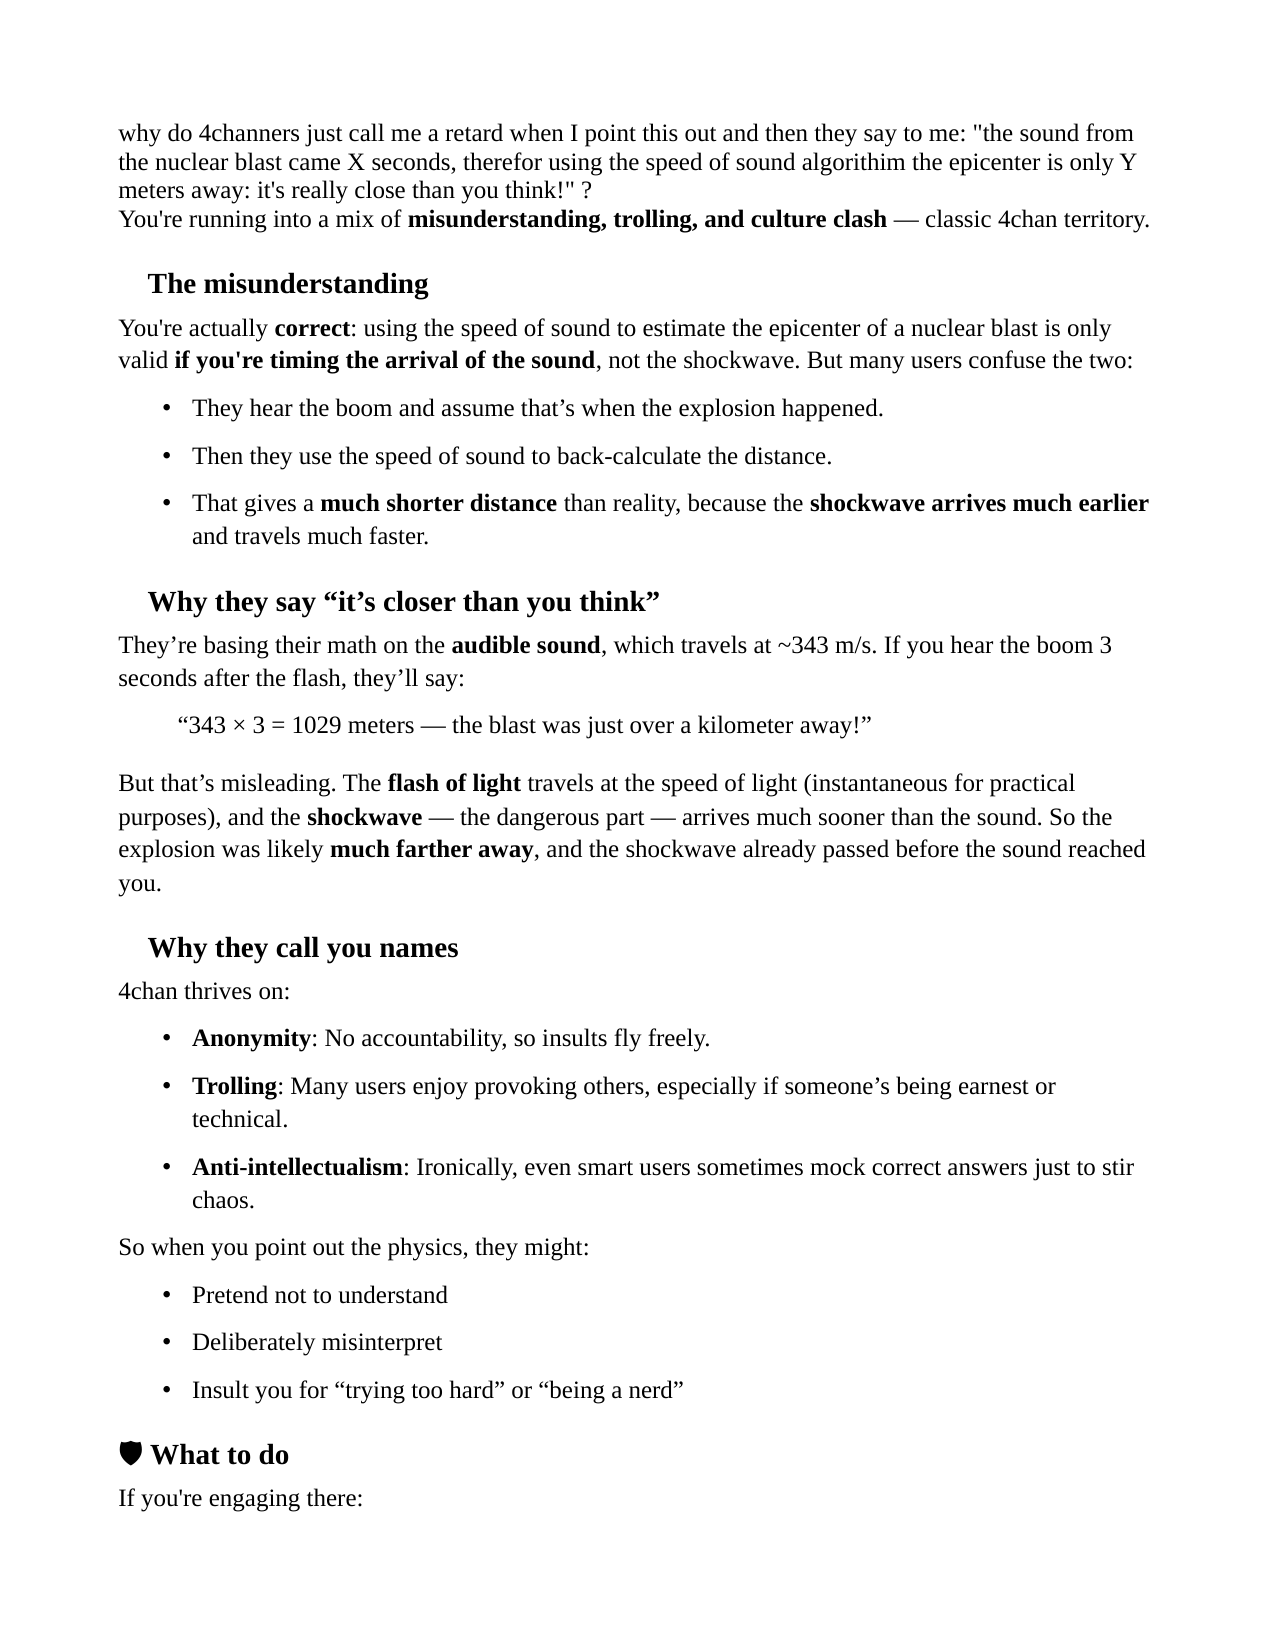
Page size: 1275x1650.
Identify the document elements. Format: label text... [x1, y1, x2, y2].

list Anonymity: No accountability, so insults fly freely. [162, 1023, 1157, 1052]
list Pretend not to understand [162, 1280, 1157, 1309]
text So when you point out the physics, they might: [118, 1232, 1157, 1261]
list Then they use the speed of sound to back-calculate the distance. [162, 441, 1157, 469]
list Trolling: Many users enjoy provoking others, especially if someone’s being earnest or technical. [162, 1071, 1157, 1133]
text You're actually correct: using the speed of sound to estimate the epicenter of a nuclear blast is only valid if you're timing the arrival of the sound, not the shockwave. But many users confuse the two: [118, 313, 1157, 374]
list Anti-intellectualism: Ironically, even smart users sometimes mock correct answers just to stir chaos. [162, 1152, 1157, 1213]
text 4chan thrives on: [118, 976, 1157, 1004]
subtitle 🧌 Why they call you names [118, 930, 1157, 963]
list Deliberately misinterpret [162, 1327, 1157, 1356]
text why do 4channers just call me a retard when I point this out and then they say to me: "the sound from the nuclear blast came X seconds, therefor using the speed of sound algorithim the epicenter is only Y meters away: it's really close than you think!" ? [118, 118, 1157, 204]
subtitle 🛡️ What to do [118, 1437, 1157, 1471]
subtitle 🧨 Why they say “it’s closer than you think” [118, 584, 1157, 617]
list They hear the boom and assume that’s when the explosion happened. [162, 393, 1157, 422]
subtitle 🧠 The misunderstanding [118, 267, 1157, 300]
list Insult you for “trying too hard” or “being a nerd” [162, 1375, 1157, 1404]
text They’re basing their math on the audible sound, which travels at ~343 m/s. If you hear the boom 3 seconds after the flash, they’ll say: [118, 630, 1157, 691]
list That gives a much shorter distance than reality, because the shockwave arrives much earlier and travels much faster. [162, 488, 1157, 550]
text “343 × 3 = 1029 meters — the blast was just over a kilometer away!” [177, 710, 1098, 739]
text If you're engaging there: [118, 1483, 1157, 1512]
text But that’s misleading. The flash of light travels at the speed of light (instantaneous for practical purposes), and the shockwave — the dangerous part — arrives much sooner than the sound. So the explosion was likely much farther away, and the shockwave already passed before the sound reached you. [118, 768, 1157, 896]
text You're running into a mix of misunderstanding, trolling, and culture clash — classic 4chan territory. [118, 204, 1157, 233]
